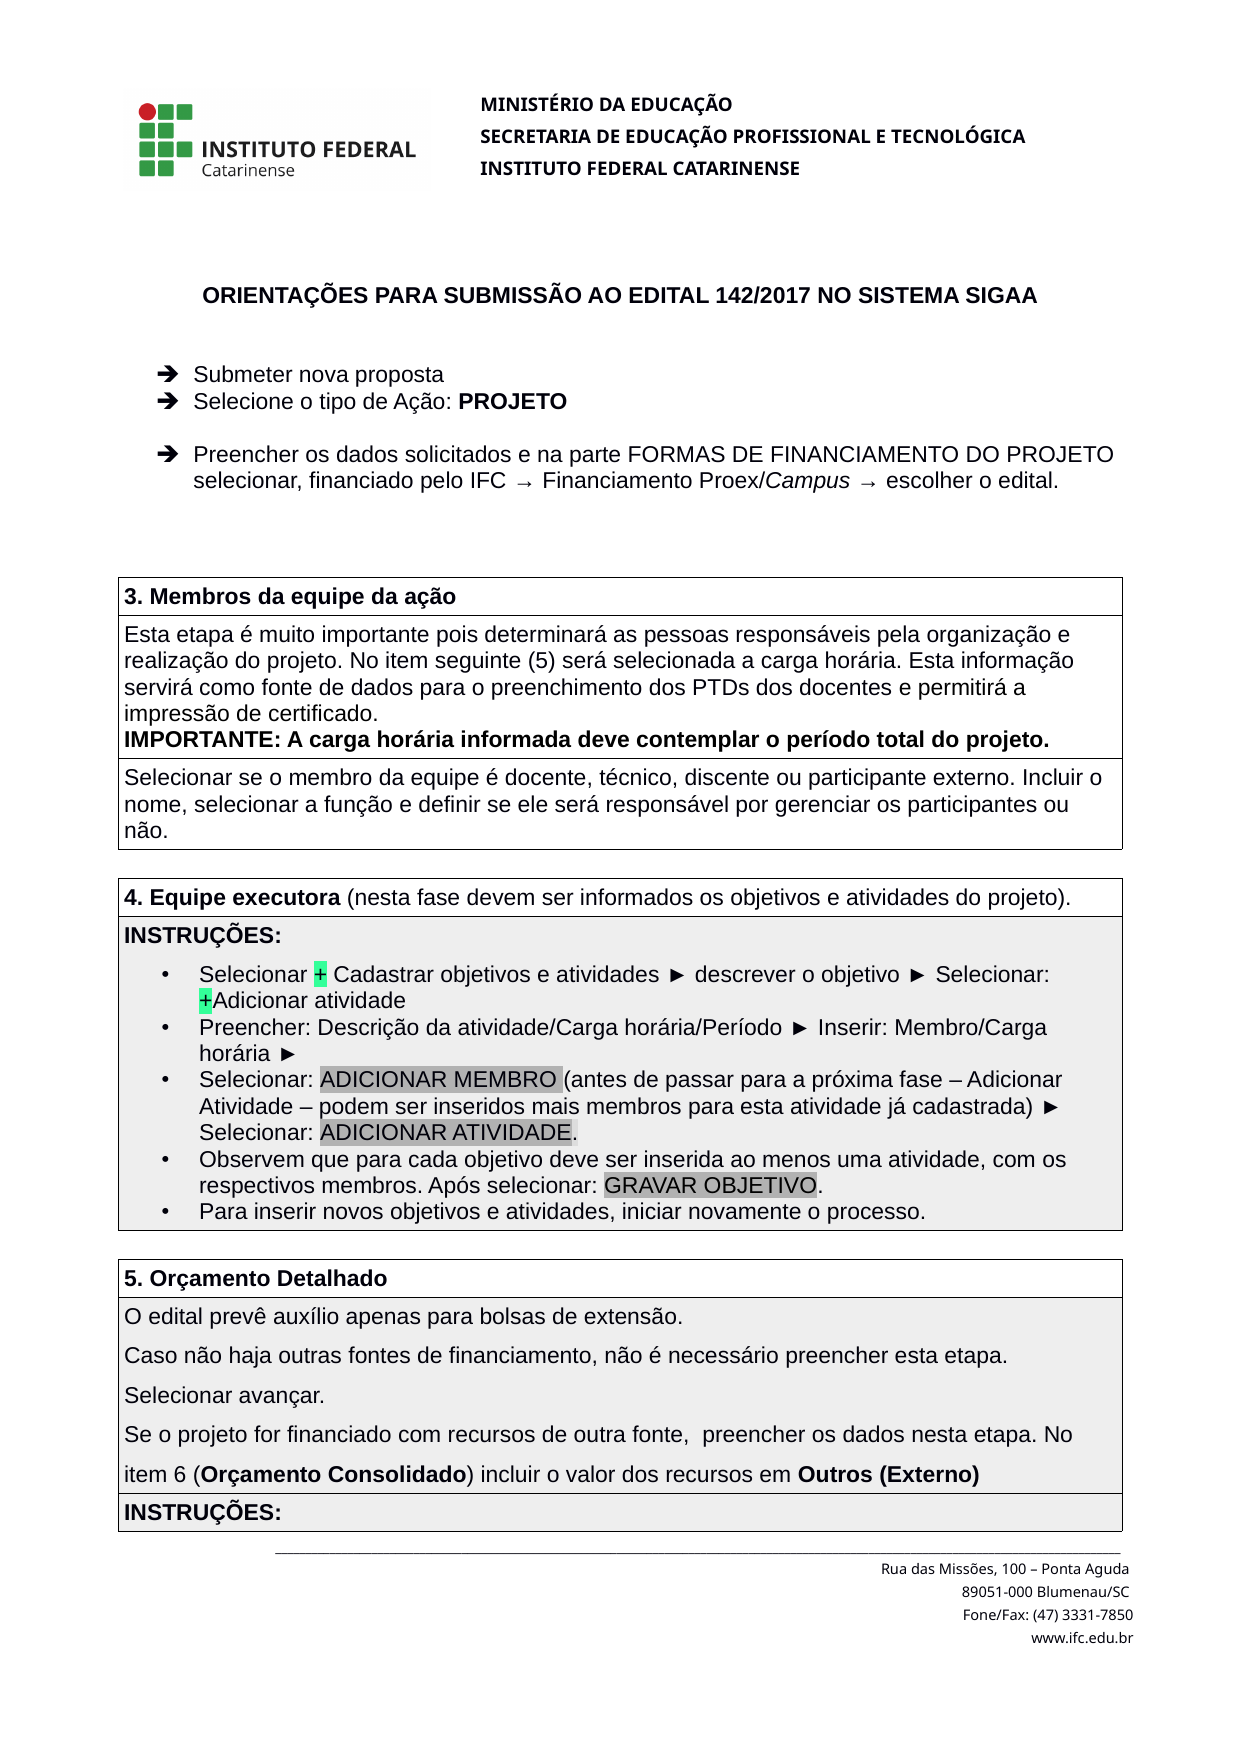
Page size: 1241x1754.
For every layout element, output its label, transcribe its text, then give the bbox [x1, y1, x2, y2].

list Submeter nova proposta [156, 361, 1122, 388]
table_cell Selecionar se o membro da equipe é docente, técnico, discente ou participante externo. Incluir o nome, selecionar a função e definir se ele será responsável por gerenciar os participantes ou não. [119, 759, 1122, 849]
list Preencher os dados solicitados e na parte FORMAS DE FINANCIAMENTO DO PROJETO selecionar, financiado pelo IFC → Financiamento Proex/Campus → escolher o edital. [156, 441, 1122, 493]
text ORIENTAÇÕES PARA SUBMISSÃO AO EDITAL 142/2017 NO SISTEMA SIGAA [118, 282, 1122, 309]
table_header 3. Membros da equipe da ação [119, 578, 1122, 615]
picture [123, 88, 431, 191]
table_cell O edital prevê auxílio apenas para bolsas de extensão. Caso não haja outras fontes de financiamento, não é necessário preencher esta etapa. Selecionar avançar. Se o projeto for financiado com recursos de outra fonte, preencher os dados nesta etapa. No item 6 (Orçamento Consolidado) incluir o valor dos recursos em Outros (Externo) [119, 1298, 1122, 1493]
table_cell INSTRUÇÕES: Selecionar + Cadastrar objetivos e atividades ► descrever o objetivo ► Selecionar: +Adicionar atividade Preencher: Descrição da atividade/Carga horária/Período ► Inserir: Membro/Carga horária ► Selecionar: ADICIONAR MEMBRO (antes de passar para a próxima fase – Adicionar Atividade – podem ser inseridos mais membros para esta atividade já cadastrada) ► Selecionar: ADICIONAR ATIVIDADE. Observem que para cada objetivo deve ser inserida ao menos uma atividade, com os respectivos membros. Após selecionar: GRAVAR OBJETIVO. Para inserir novos objetivos e atividades, iniciar novamente o processo. [119, 917, 1122, 1230]
list Selecione o tipo de Ação: PROJETO [156, 388, 1122, 414]
table_header 5. Orçamento Detalhado [119, 1260, 1122, 1297]
table_cell Esta etapa é muito importante pois determinará as pessoas responsáveis pela organização e realização do projeto. No item seguinte (5) será selecionada a carga horária. Esta informação servirá como fonte de dados para o preenchimento dos PTDs dos docentes e permitirá a impressão de certificado. IMPORTANTE: A carga horária informada deve contemplar o período total do projeto. [119, 616, 1122, 758]
table_header 4. Equipe executora (nesta fase devem ser informados os objetivos e atividades do projeto). [119, 879, 1122, 916]
table_cell INSTRUÇÕES: [119, 1494, 1122, 1531]
